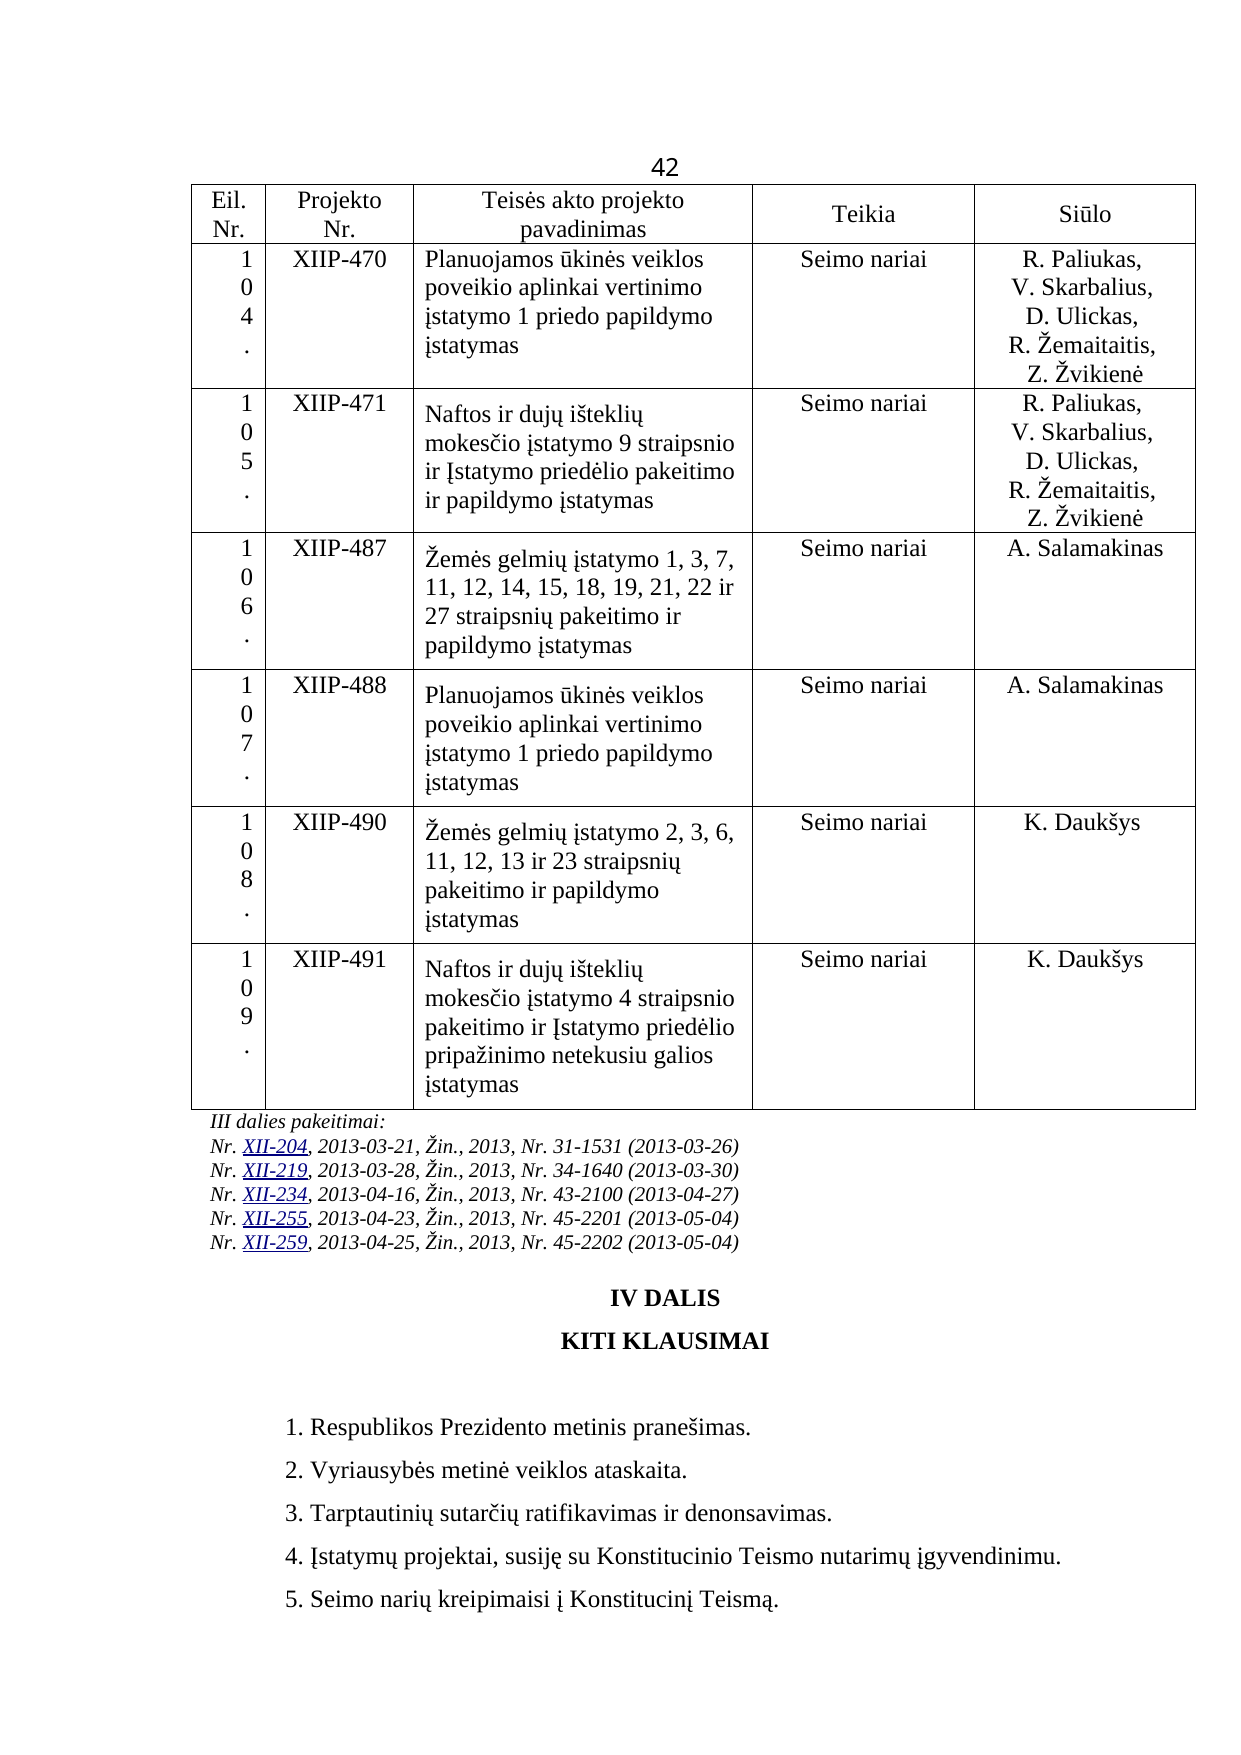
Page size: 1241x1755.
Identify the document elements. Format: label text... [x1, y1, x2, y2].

table_cell R. Paliukas, V. Skarbalius, D. Ulickas, R. Žemaitaitis, Z. Žvikienė [975, 244, 1195, 387]
table_cell Seimo nariai [753, 244, 974, 387]
table_cell Planuojamos ūkinės veiklos poveikio aplinkai vertinimo įstatymo 1 priedo papildymo įstatymas [414, 670, 752, 806]
table_cell [192, 807, 265, 943]
table_cell Seimo nariai [753, 944, 974, 1108]
table_cell XIIP-471 [266, 389, 413, 532]
table_cell Žemės gelmių įstatymo 2, 3, 6, 11, 12, 13 ir 23 straipsnių pakeitimo ir papildymo įstatymas [414, 807, 752, 943]
table_cell XIIP-488 [266, 670, 413, 806]
text 5. Seimo narių kreipimaisi į Konstitucinį Teismą. [210, 1584, 1120, 1613]
table_cell Seimo nariai [753, 670, 974, 806]
text Nr. XII-204, 2013-03-21, Žin., 2013, Nr. 31-1531 (2013-03-26) [210, 1133, 1120, 1158]
subtitle III dalies pakeitimai: [210, 1110, 1120, 1133]
text Nr. XII-234, 2013-04-16, Žin., 2013, Nr. 43-2100 (2013-04-27) [210, 1182, 1120, 1206]
table_cell K. Daukšys [975, 807, 1195, 943]
table_cell [192, 244, 265, 387]
text 2. Vyriausybės metinė veiklos ataskaita. [210, 1455, 1120, 1484]
table_header Projekto Nr. [266, 185, 413, 243]
table_cell Seimo nariai [753, 533, 974, 669]
text 1. Respublikos Prezidento metinis pranešimas. [210, 1412, 1120, 1441]
table_header Teisės akto projekto pavadinimas [414, 185, 752, 243]
table_header Siūlo [975, 185, 1195, 243]
text Nr. XII-259, 2013-04-25, Žin., 2013, Nr. 45-2202 (2013-05-04) [210, 1230, 1120, 1254]
text 4. Įstatymų projektai, susiję su Konstitucinio Teismo nutarimų įgyvendinimu. [210, 1541, 1120, 1570]
table_cell [192, 944, 265, 1108]
table_cell [192, 533, 265, 669]
table_cell XIIP-487 [266, 533, 413, 669]
table_cell Naftos ir dujų išteklių mokesčio įstatymo 9 straipsnio ir Įstatymo priedėlio pakeitimo ir papildymo įstatymas [414, 389, 752, 532]
table_cell [192, 670, 265, 806]
table_header Eil. Nr. [192, 185, 265, 243]
table_cell XIIP-470 [266, 244, 413, 387]
table_cell Seimo nariai [753, 807, 974, 943]
subtitle IV DALIS [210, 1283, 1120, 1311]
text Nr. XII-255, 2013-04-23, Žin., 2013, Nr. 45-2201 (2013-05-04) [210, 1206, 1120, 1230]
table_cell [192, 389, 265, 532]
table_cell A. Salamakinas [975, 670, 1195, 806]
table_cell XIIP-490 [266, 807, 413, 943]
table_cell R. Paliukas, V. Skarbalius, D. Ulickas, R. Žemaitaitis, Z. Žvikienė [975, 389, 1195, 532]
table_header Teikia [753, 185, 974, 243]
table_cell Seimo nariai [753, 389, 974, 532]
text Nr. XII-219, 2013-03-28, Žin., 2013, Nr. 34-1640 (2013-03-30) [210, 1158, 1120, 1182]
table_cell A. Salamakinas [975, 533, 1195, 669]
table_cell Žemės gelmių įstatymo 1, 3, 7, 11, 12, 14, 15, 18, 19, 21, 22 ir 27 straipsnių pakeitimo ir papildymo įstatymas [414, 533, 752, 669]
text 3. Tarptautinių sutarčių ratifikavimas ir denonsavimas. [210, 1498, 1120, 1527]
table_cell K. Daukšys [975, 944, 1195, 1108]
table_cell Planuojamos ūkinės veiklos poveikio aplinkai vertinimo įstatymo 1 priedo papildymo įstatymas [414, 244, 752, 387]
table_cell XIIP-491 [266, 944, 413, 1108]
table_cell Naftos ir dujų išteklių mokesčio įstatymo 4 straipsnio pakeitimo ir Įstatymo priedėlio pripažinimo netekusiu galios įstatymas [414, 944, 752, 1108]
subtitle Kiti klausimai [210, 1326, 1120, 1354]
